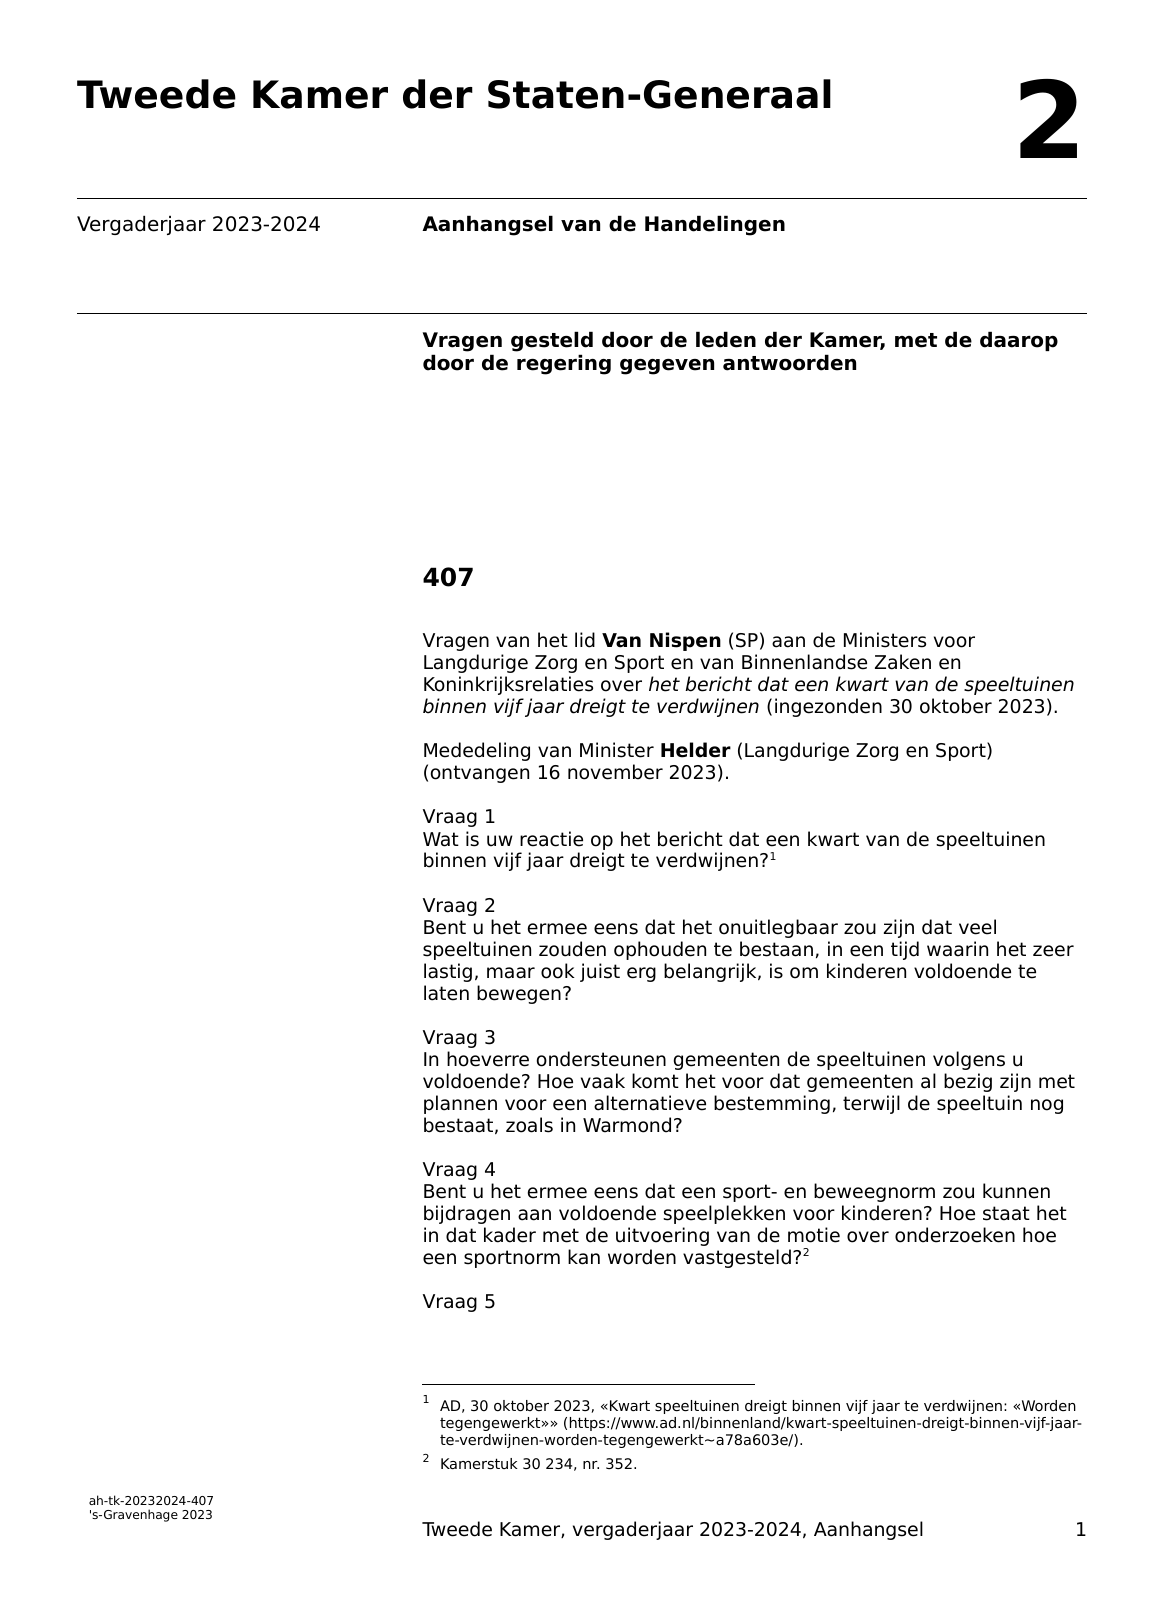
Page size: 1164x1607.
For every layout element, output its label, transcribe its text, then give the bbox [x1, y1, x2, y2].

text Mededeling van Minister Helder (Langdurige Zorg en Sport) (ontvangen 16 november 2023). [422, 740, 1087, 784]
text 's-Gravenhage 2023 [88, 1508, 323, 1522]
table_cell [77, 314, 422, 375]
text Vraag 4 [422, 1159, 1087, 1181]
text Vraag 2 [422, 894, 1087, 917]
text Vraag 1 [422, 806, 1087, 828]
text In hoeverre ondersteunen gemeenten de speeltuinen volgens u voldoende? Hoe vaak komt het voor dat gemeenten al bezig zijn met plannen voor een alternatieve bestemming, terwijl de speeltuin nog bestaat, zoals in Warmond? [422, 1049, 1087, 1137]
text Vraag 5 [422, 1291, 1087, 1313]
table_header Tweede Kamer der Staten-Generaal [77, 59, 886, 198]
text 407 [422, 563, 1087, 592]
text Vragen van het lid Van Nispen (SP) aan de Ministers voor Langdurige Zorg en Sport en van Binnenlandse Zaken en Koninkrijksrelaties over het bericht dat een kwart van de speeltuinen binnen vijf jaar dreigt te verdwijnen (ingezonden 30 oktober 2023). [422, 630, 1087, 718]
table_cell Vragen gesteld door de leden der Kamer, met de daarop door de regering gegeven antwoorden [422, 314, 1087, 375]
text Vraag 3 [422, 1027, 1087, 1049]
text Wat is uw reactie op het bericht dat een kwart van de speeltuinen binnen vijf jaar dreigt te verdwijnen? [422, 828, 1087, 872]
text Bent u het ermee eens dat het onuitlegbaar zou zijn dat veel speeltuinen zouden ophouden te bestaan, in een tijd waarin het zeer lastig, maar ook juist erg belangrijk, is om kinderen voldoende te laten bewegen? [422, 917, 1087, 1004]
text Bent u het ermee eens dat een sport- en beweegnorm zou kunnen bijdragen aan voldoende speelplekken voor kinderen? Hoe staat het in dat kader met de uitvoering van de motie over onderzoeken hoe een sportnorm kan worden vastgesteld? [422, 1181, 1087, 1269]
table_header 2 [886, 59, 1087, 198]
table_cell Vergaderjaar 2023-2024 [77, 199, 422, 313]
text AD, 30 oktober 2023, «Kwart speeltuinen dreigt binnen vijf jaar te verdwijnen: «Worden tegengewerkt»» (https://www.ad.nl/binnenland/kwart-speeltuinen-dreigt-binnen-vijf-jaar-te-verdwijnen-worden-tegengewerkt~a78a603e/). [422, 1393, 1087, 1449]
text ah-tk-20232024-407 [88, 1494, 323, 1508]
text Kamerstuk 30 234, nr. 352. [422, 1452, 1087, 1474]
table_cell Aanhangsel van de Handelingen [422, 199, 1087, 313]
